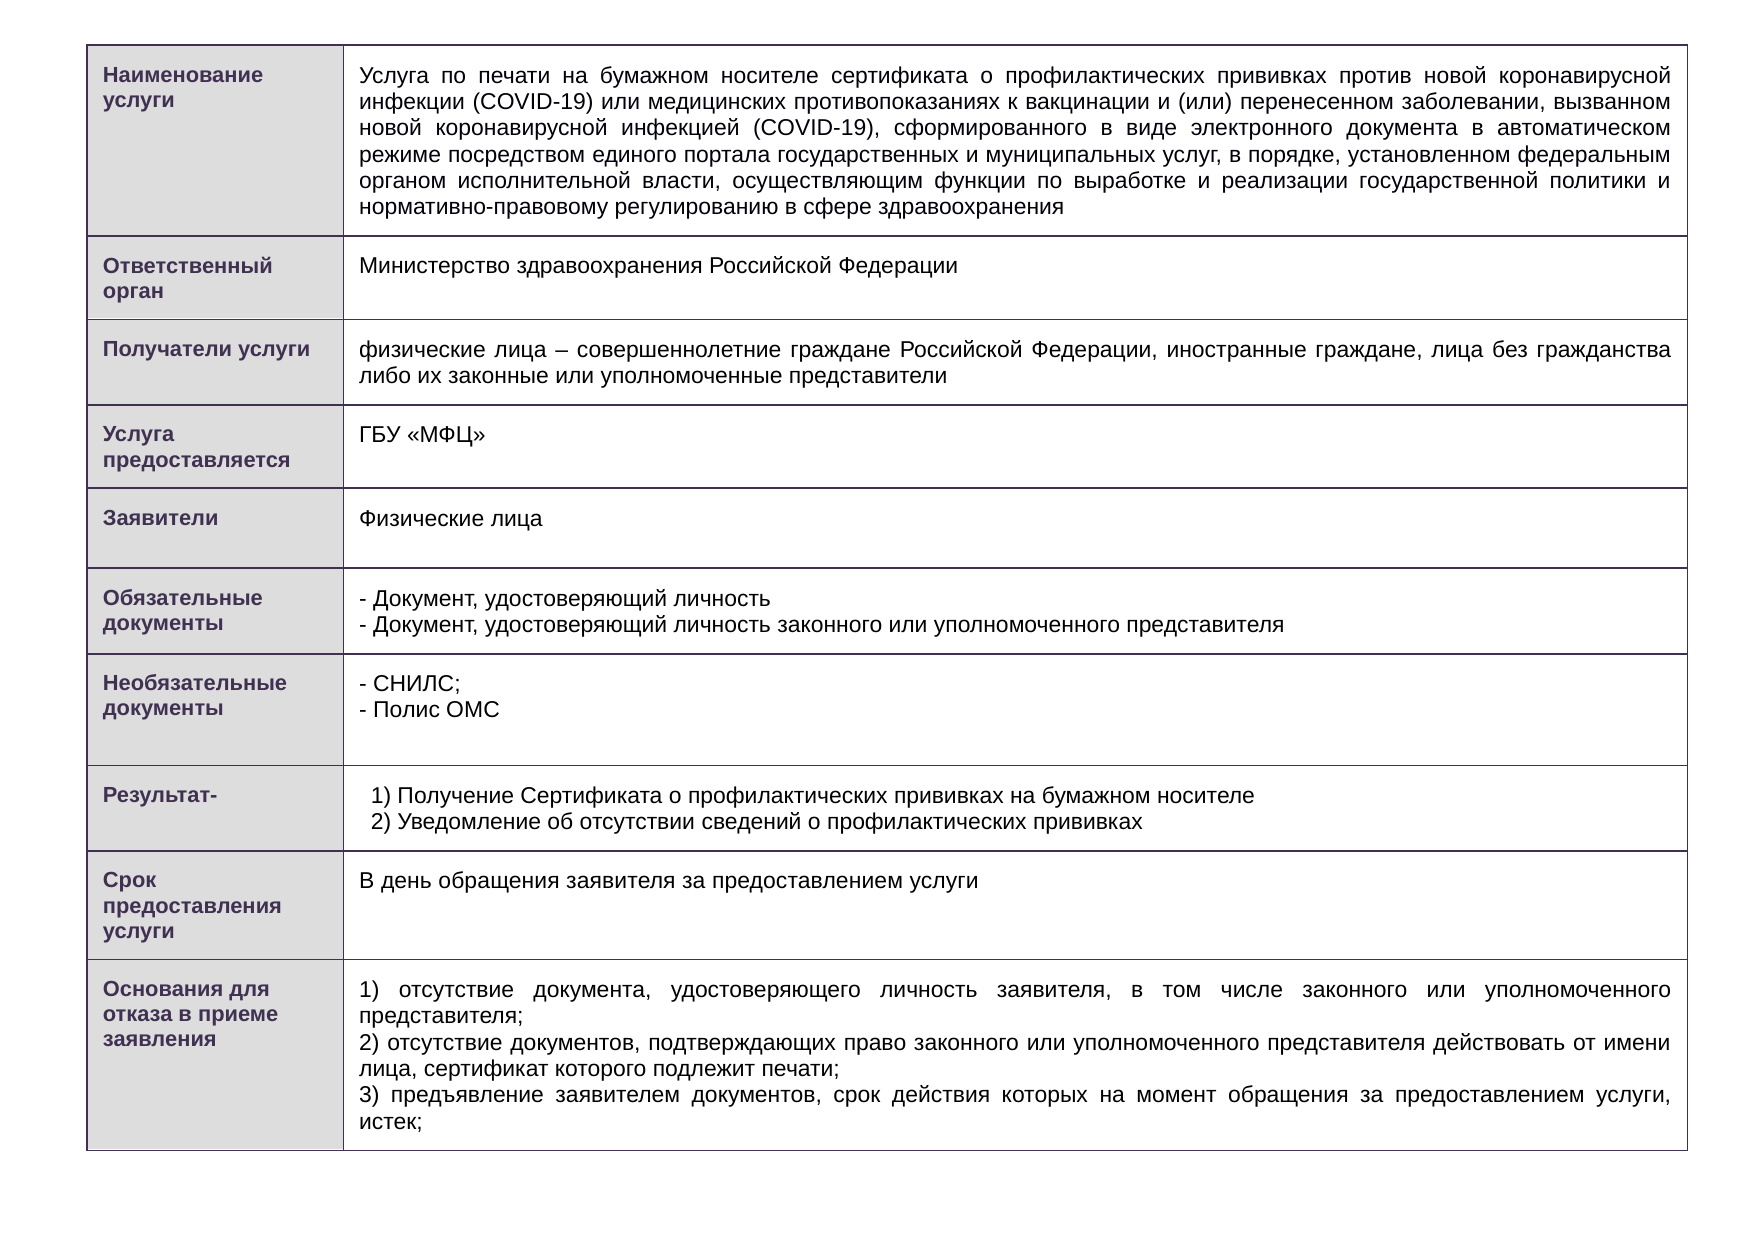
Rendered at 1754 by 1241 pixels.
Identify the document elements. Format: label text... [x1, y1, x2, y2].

table_cell - СНИЛС; - Полис ОМС [344, 655, 1687, 765]
table_cell физические лица – совершеннолетние граждане Российской Федерации, иностранные граждане, лица без гражданства либо их законные или уполномоченные представители [344, 320, 1687, 404]
table_cell - Документ, удостоверяющий личность - Документ, удостоверяющий личность законного или уполномоченного представителя [344, 569, 1687, 653]
table_cell 1) отсутствие документа, удостоверяющего личность заявителя, в том числе законного или уполномоченного представителя; 2) отсутствие документов, подтверждающих право законного или уполномоченного представителя действовать от имени лица, сертификат которого подлежит печати; 3) предъявление заявителем документов, срок действия которых на момент обращения за предоставлением услуги, истек; [344, 960, 1687, 1149]
table_cell ГБУ «МФЦ» [344, 406, 1687, 487]
table_cell Необязательные документы [88, 655, 343, 765]
table_header Услуга по печати на бумажном носителе сертификата о профилактических прививках против новой коронавирусной инфекции (COVID-19) или медицинских противопоказаниях к вакцинации и (или) перенесенном заболевании, вызванном новой коронавирусной инфекцией (COVID-19), сформированного в виде электронного документа в автоматическом режиме посредством единого портала государственных и муниципальных услуг, в порядке, установленном федеральным органом исполнительной власти, осуществляющим функции по выработке и реализации государственной политики и нормативно-правовому регулированию в сфере здравоохранения [344, 46, 1687, 235]
table_cell В день обращения заявителя за предоставлением услуги [344, 852, 1687, 959]
table_cell Обязательные документы [88, 569, 343, 653]
table_cell Услуга предоставляется [88, 406, 343, 487]
table_cell Заявители [88, 489, 343, 567]
table_cell Министерство здравоохранения Российской Федерации [344, 237, 1687, 318]
table_cell Срок предоставления услуги [88, 852, 343, 959]
table_cell Ответственный орган [88, 237, 343, 318]
table_header Наименование услуги [88, 46, 343, 235]
table_cell Основания для отказа в приеме заявления [88, 960, 343, 1149]
table_cell Результат- [88, 766, 343, 850]
table_cell Физические лица [344, 489, 1687, 567]
table_cell Получатели услуги [88, 320, 343, 404]
table_cell 1) Получение Сертификата о профилактических прививках на бумажном носителе 2) Уведомление об отсутствии сведений о профилактических прививках [344, 766, 1687, 850]
